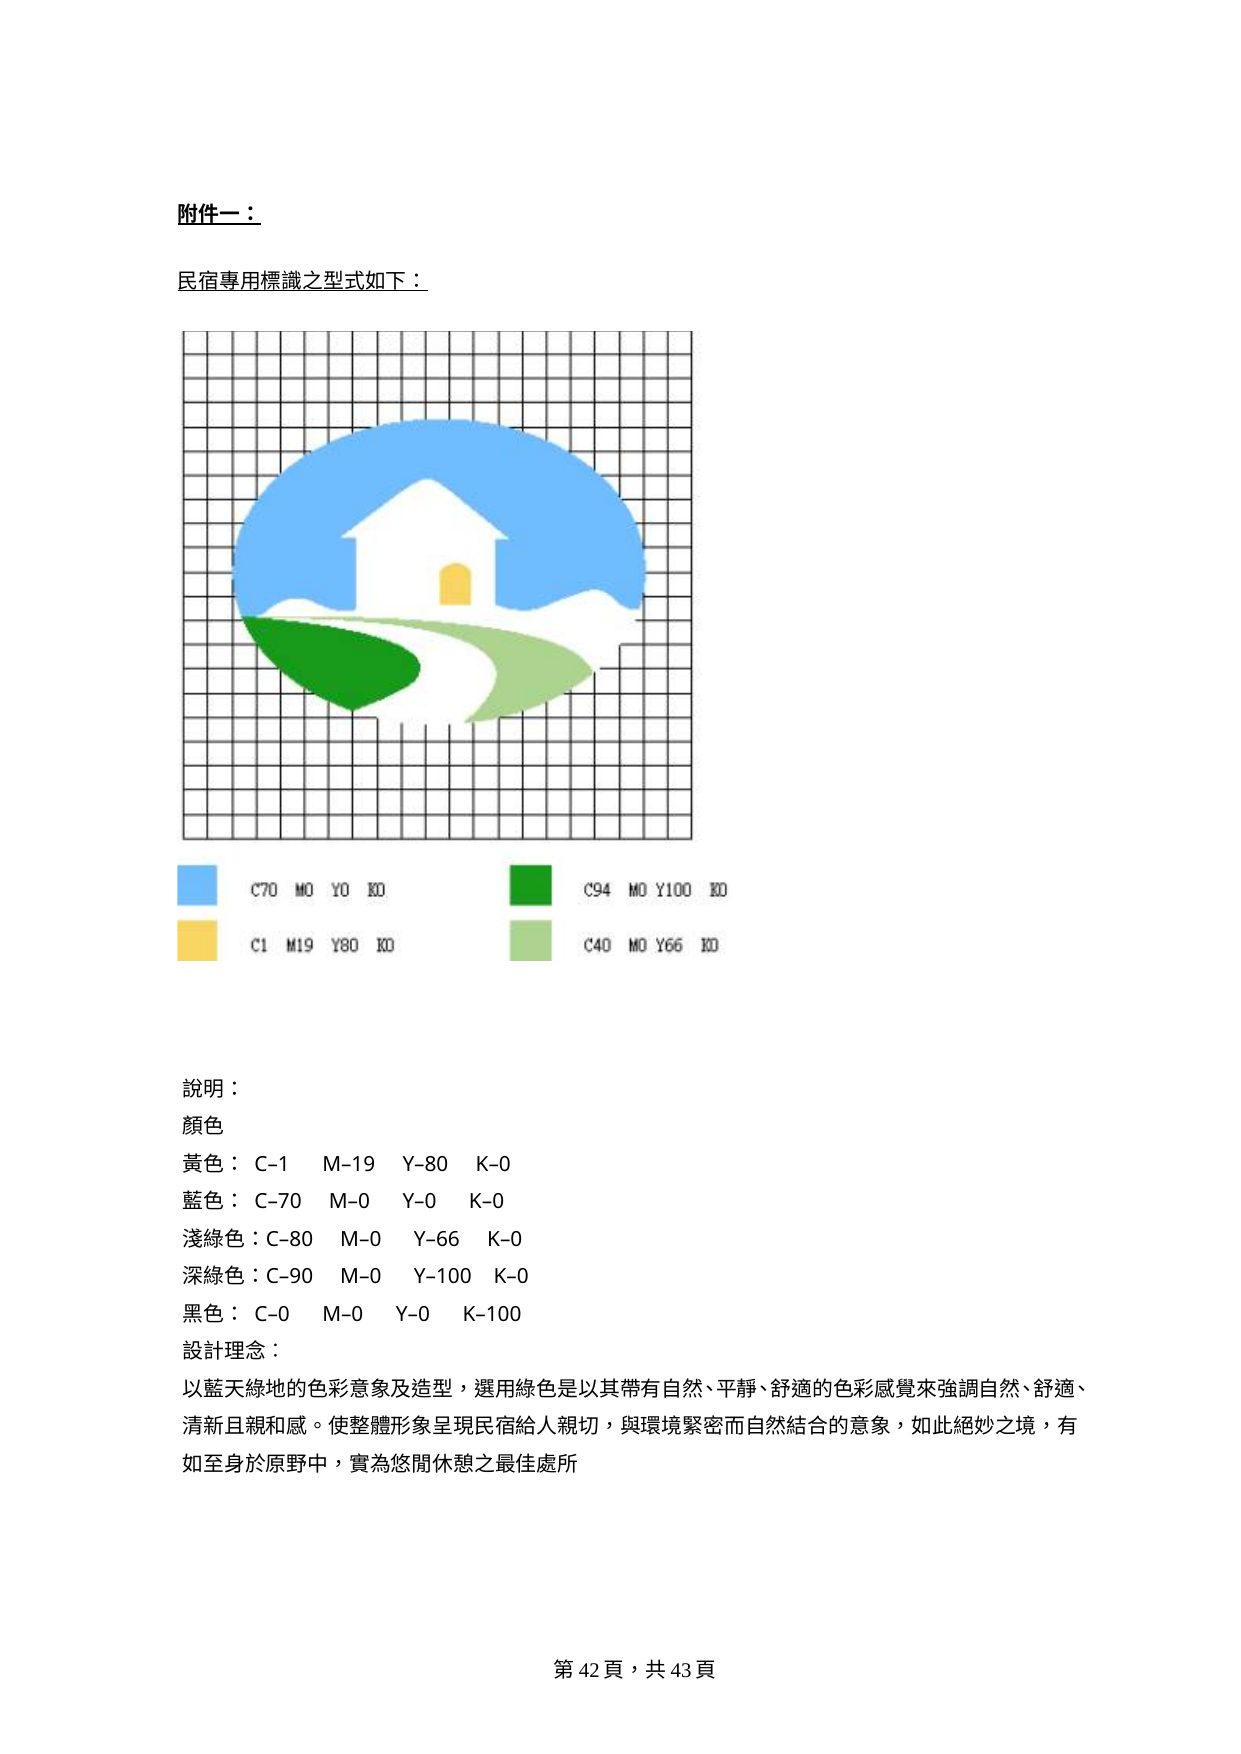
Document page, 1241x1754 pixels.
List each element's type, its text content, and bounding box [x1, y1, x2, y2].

text 附件一： [177, 194, 1092, 231]
text 淺綠色：C–80 M–0 Y–66 K–0 [182, 1219, 1087, 1256]
text 黑色： C–0 M–0 Y–0 K–100 [182, 1294, 1087, 1331]
text 設計理念︰ [182, 1331, 1087, 1369]
text 說明： [182, 1069, 1087, 1106]
text 顏色 [182, 1106, 1087, 1144]
text 民宿專用標識之型式如下： [177, 260, 1092, 298]
text 藍色： C–70 M–0 Y–0 K–0 [182, 1181, 1087, 1219]
text 以藍天綠地的色彩意象及造型，選用綠色是以其帶有自然、平靜、舒適的色彩感覺來強調自然、舒適、清新且親和感。使整體形象呈現民宿給人親切，與環境緊密而自然結合的意象，如此絕妙之境，有如至身於原野中，實為悠閒休憩之最佳處所 [182, 1369, 1087, 1481]
text 深綠色：C–90 M–0 Y–100 K–0 [182, 1256, 1087, 1294]
picture [177, 331, 730, 961]
text 黃色： C–1 M–19 Y–80 K–0 [182, 1144, 1087, 1181]
